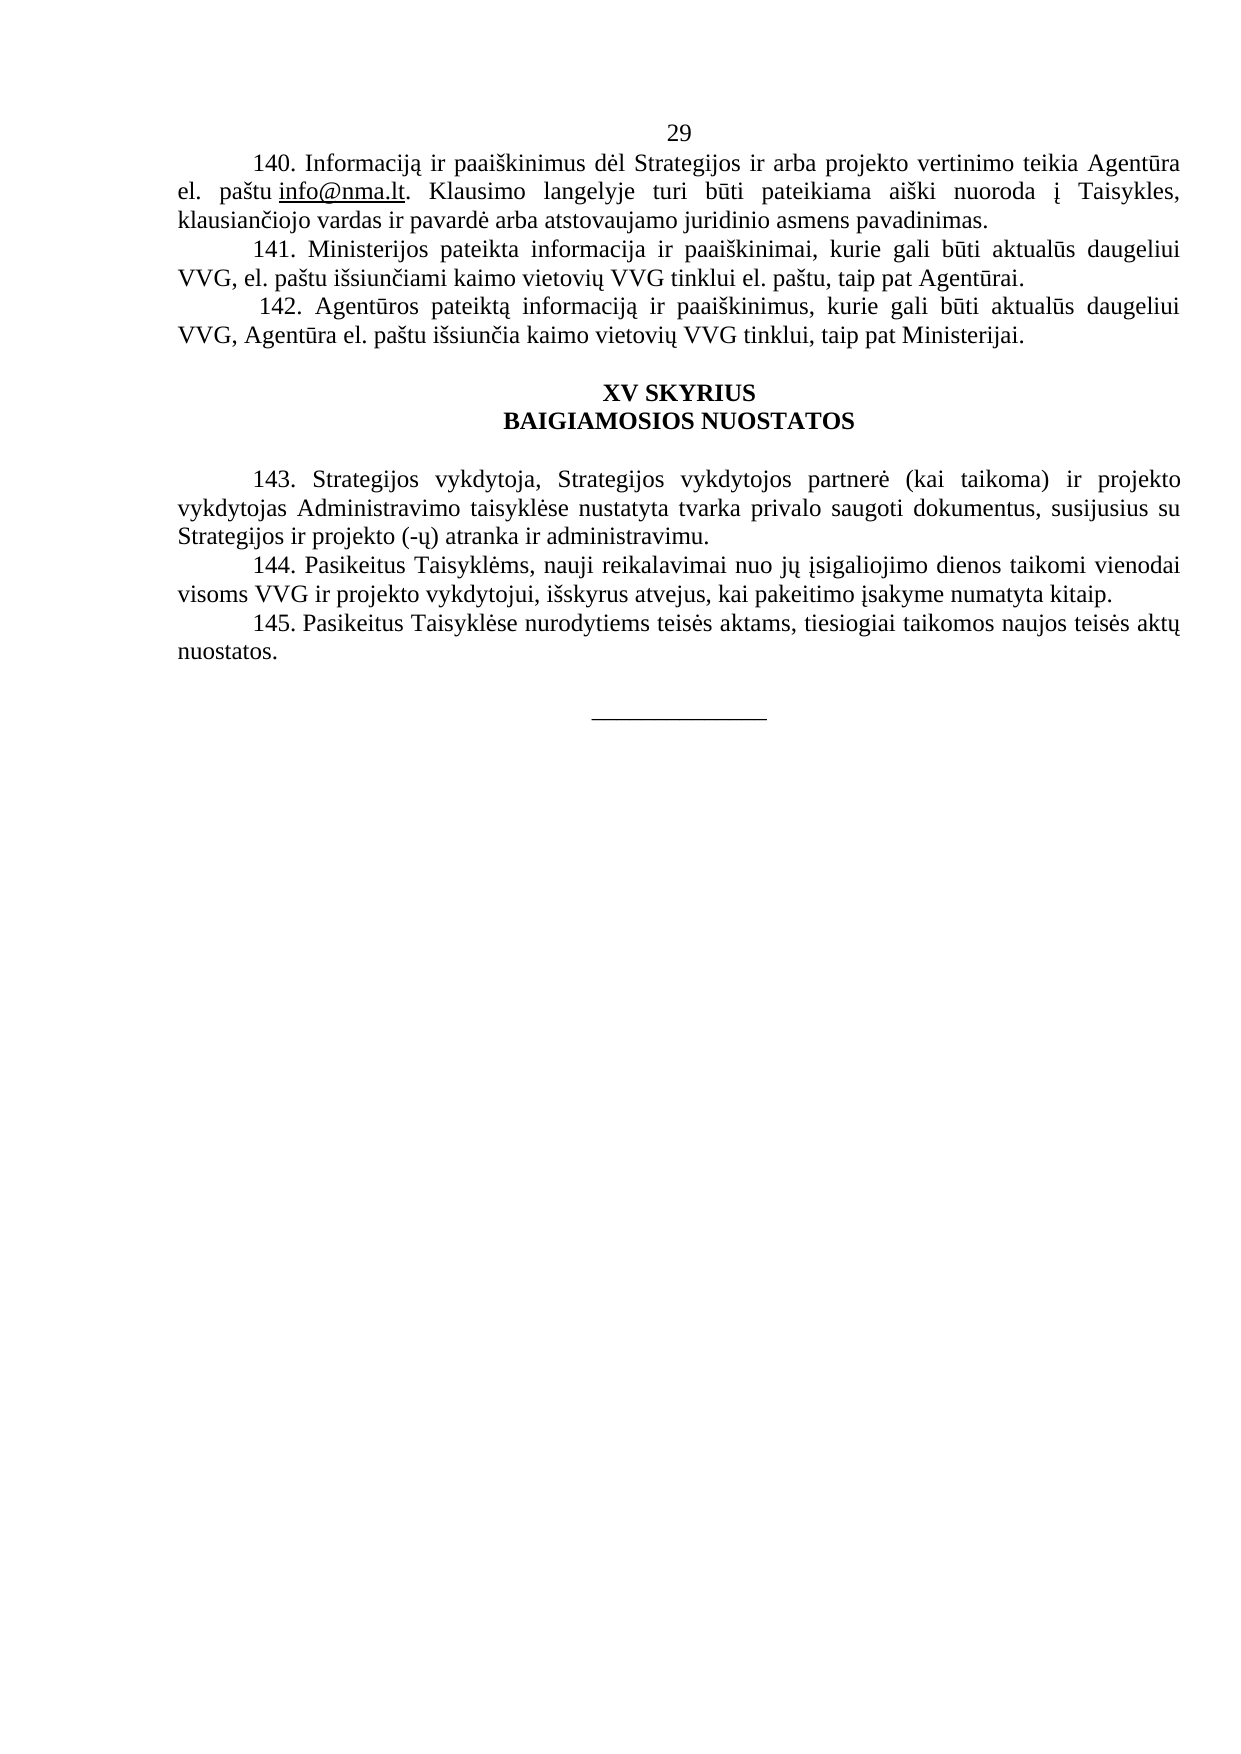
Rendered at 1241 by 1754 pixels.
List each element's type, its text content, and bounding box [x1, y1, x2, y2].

text ______________ [177, 694, 1181, 723]
text 145. Pasikeitus Taisyklėse nurodytiems teisės aktams, tiesiogiai taikomos naujos teisės aktų nuostatos. [177, 608, 1181, 665]
text 140. Informaciją ir paaiškinimus dėl Strategijos ir arba projekto vertinimo teikia Agentūra el. paštu info@nma.lt. Klausimo langelyje turi būti pateikiama aiški nuoroda į Taisykles, klausiančiojo vardas ir pavardė arba atstovaujamo juridinio asmens pavadinimas. [177, 148, 1181, 234]
text BAIGIAMOSIOS NUOSTATOS [177, 406, 1181, 435]
text XV SKYRIUS [177, 378, 1181, 406]
text 144. Pasikeitus Taisyklėms, nauji reikalavimai nuo jų įsigaliojimo dienos taikomi vienodai visoms VVG ir projekto vykdytojui, išskyrus atvejus, kai pakeitimo įsakyme numatyta kitaip. [177, 550, 1181, 608]
text 141. Ministerijos pateikta informacija ir paaiškinimai, kurie gali būti aktualūs daugeliui VVG, el. paštu išsiunčiami kaimo vietovių VVG tinklui el. paštu, taip pat Agentūrai. [177, 234, 1181, 291]
text 143. Strategijos vykdytoja, Strategijos vykdytojos partnerė (kai taikoma) ir projekto vykdytojas Administravimo taisyklėse nustatyta tvarka privalo saugoti dokumentus, susijusius su Strategijos ir projekto (-ų) atranka ir administravimu. [177, 464, 1181, 550]
text 142. Agentūros pateiktą informaciją ir paaiškinimus, kurie gali būti aktualūs daugeliui VVG, Agentūra el. paštu išsiunčia kaimo vietovių VVG tinklui, taip pat Ministerijai. [177, 291, 1181, 349]
